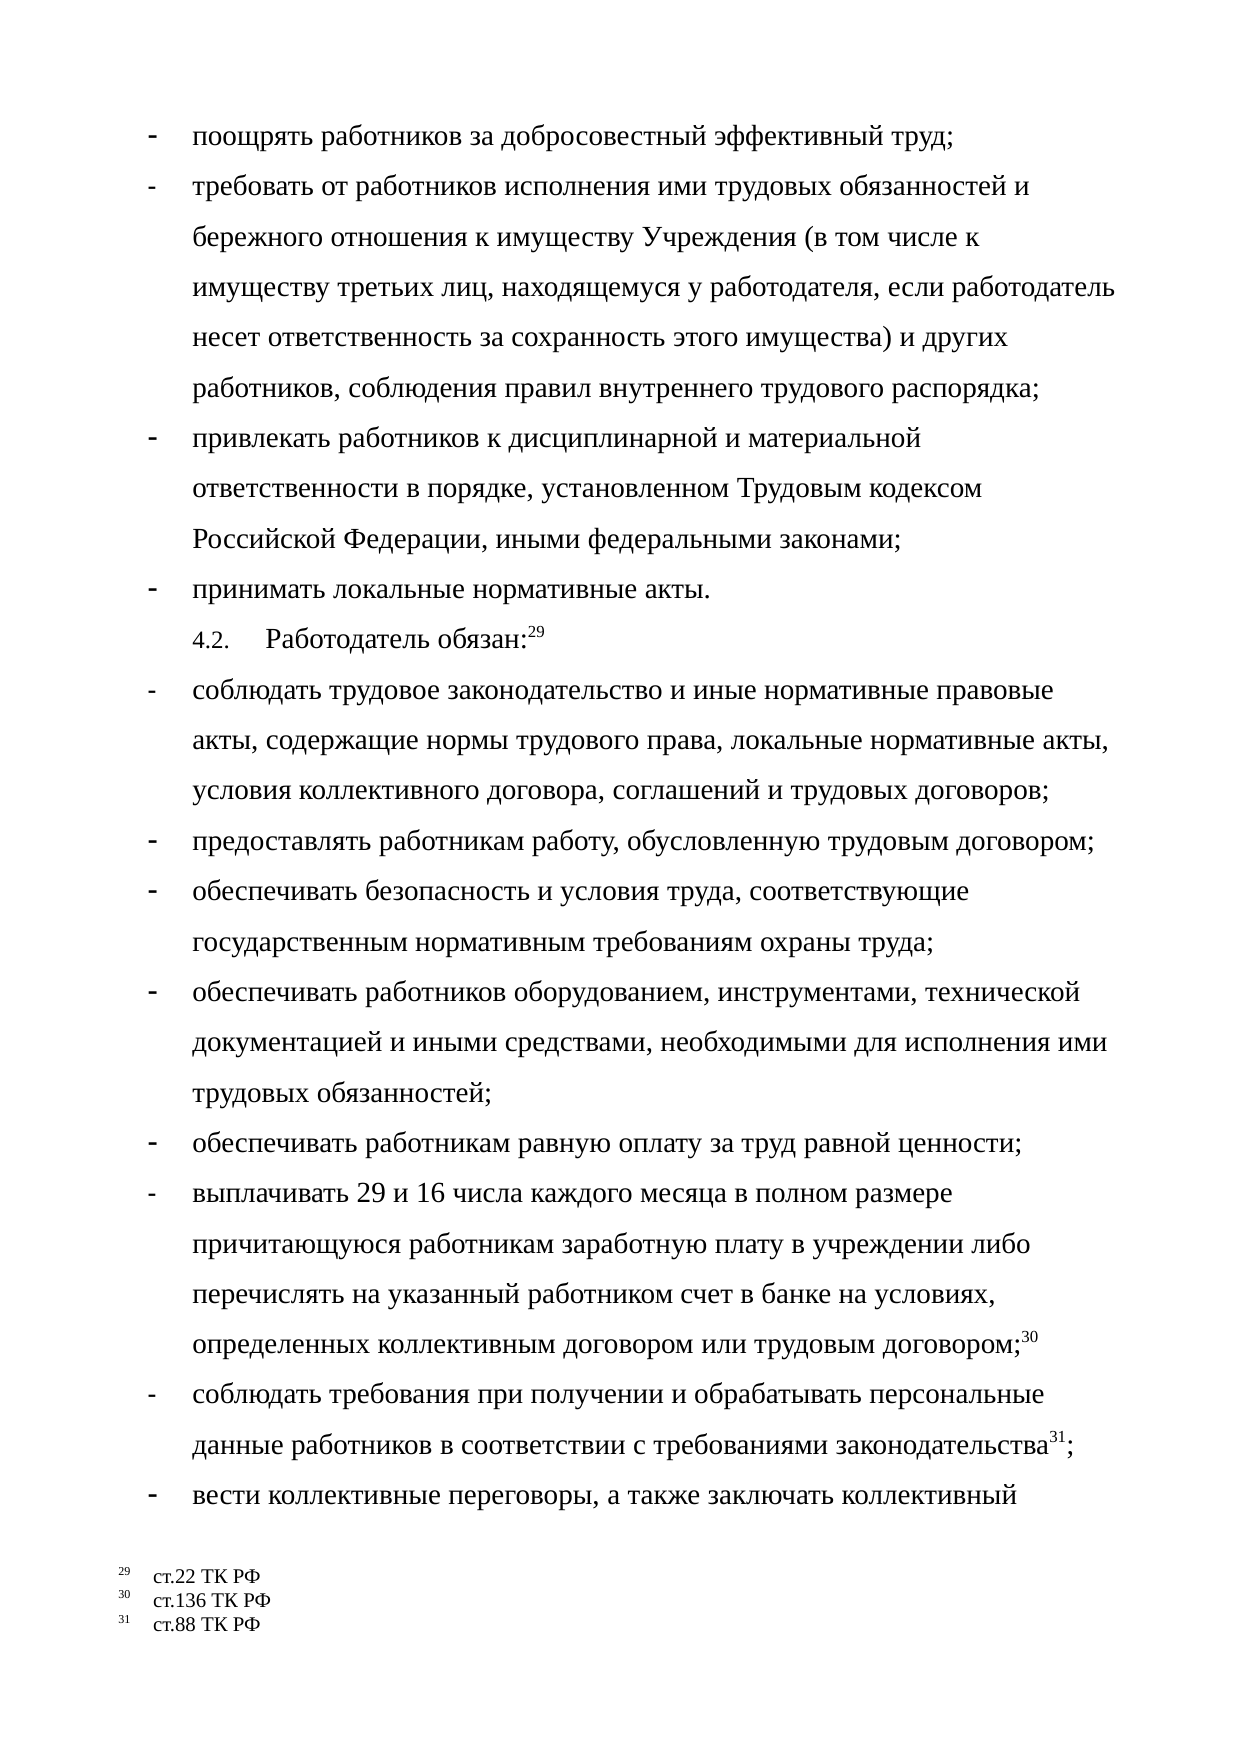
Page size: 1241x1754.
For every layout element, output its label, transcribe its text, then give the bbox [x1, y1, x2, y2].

list обеспечивать работникам равную оплату за труд равной ценности; [148, 1125, 1122, 1159]
list требовать от работников исполнения ими трудовых обязанностей и бережного отношения к имуществу Учреждения (в том числе к имуществу третьих лиц, находящемуся у работодателя, если работодатель несет ответственность за сохранность этого имущества) и других работников, соблюдения правил внутреннего трудового распорядка; [148, 168, 1122, 403]
list обеспечивать работников оборудованием, инструментами, технической документацией и иными средствами, необходимыми для исполнения ими трудовых обязанностей; [148, 974, 1122, 1108]
list ст.22 ТК РФ [118, 1563, 1122, 1588]
list обеспечивать безопасность и условия труда, соответствующие государственным нормативным требованиям охраны труда; [148, 873, 1122, 957]
list привлекать работников к дисциплинарной и материальной ответственности в порядке, установленном Трудовым кодексом Российской Федерации, иными федеральными законами; [148, 420, 1122, 554]
list выплачивать 29 и 16 числа каждого месяца в полном размере причитающуюся работникам заработную плату в учреждении либо перечислять на указанный работником счет в банке на условиях, определенных коллективным договором или трудовым договором; [148, 1175, 1122, 1360]
list ст.88 ТК РФ [118, 1612, 1122, 1636]
list ст.136 ТК РФ [118, 1588, 1122, 1612]
list соблюдать требования при получении и обрабатывать персональные данные работников в соответствии с требованиями законодательства; [148, 1377, 1122, 1461]
list принимать локальные нормативные акты. [148, 571, 1122, 605]
list предоставлять работникам работу, обусловленную трудовым договором; [148, 823, 1122, 856]
list вести коллективные переговоры, а также заключать коллективный [148, 1477, 1122, 1511]
list Работодатель обязан: [118, 622, 1122, 655]
list соблюдать трудовое законодательство и иные нормативные правовые акты, содержащие нормы трудового права, локальные нормативные акты, условия коллективного договора, соглашений и трудовых договоров; [148, 672, 1122, 806]
list поощрять работников за добросовестный эффективный труд; [148, 118, 1122, 152]
